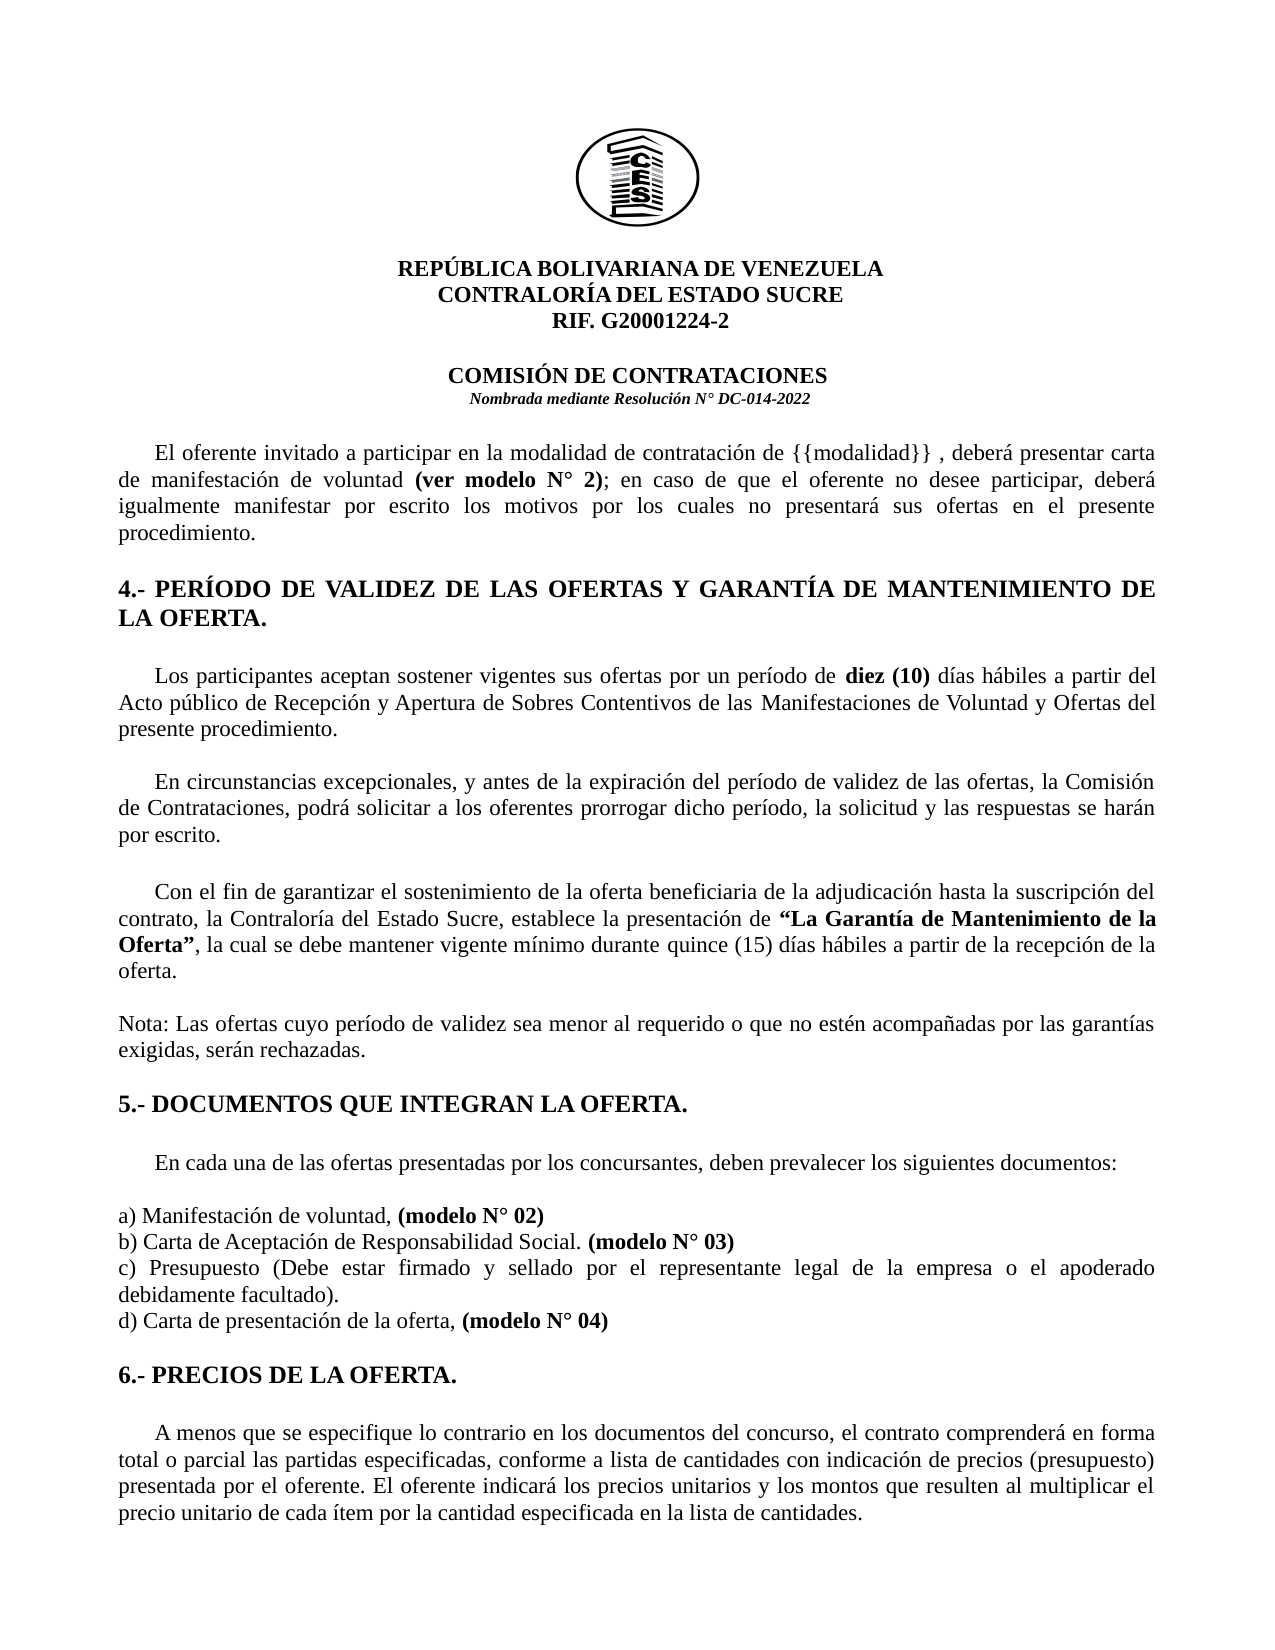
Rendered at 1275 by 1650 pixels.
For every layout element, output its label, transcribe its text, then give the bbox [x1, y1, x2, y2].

text Con el fin de garantizar el sostenimiento de la oferta beneficiaria de la adjudicación hasta la suscripción del contrato, la Contraloría del Estado Sucre, establece la presentación de “La Garantía de Mantenimiento de la Oferta”, la cual se debe mantener vigente mínimo durante quince (15) días hábiles a partir de la recepción de la oferta. [118, 876, 1157, 984]
text El oferente invitado a participar en la modalidad de contratación de {{modalidad}} , deberá presentar carta de manifestación de voluntad (ver modelo N° 2); en caso de que el oferente no desee participar, deberá igualmente manifestar por escrito los motivos por los cuales no presentará sus ofertas en el presente procedimiento. [118, 437, 1157, 545]
text c) Presupuesto (Debe estar firmado y sellado por el representante legal de la empresa o el apoderado debidamente facultado). [118, 1254, 1157, 1307]
text 6.- PRECIOS DE LA OFERTA. [118, 1360, 1157, 1389]
text 5.- DOCUMENTOS QUE INTEGRAN LA OFERTA. [118, 1089, 1157, 1118]
picture [557, 118, 718, 246]
text a) Manifestación de voluntad, (modelo N° 02) [118, 1202, 1157, 1228]
text Los participantes aceptan sostener vigentes sus ofertas por un período de diez (10) días hábiles a partir del Acto público de Recepción y Apertura de Sobres Contentivos de las Manifestaciones de Voluntad y Ofertas del presente procedimiento. [118, 660, 1157, 742]
text 4.- PERÍODO DE VALIDEZ DE LAS OFERTAS Y GARANTÍA DE MANTENIMIENTO DE LA OFERTA. [118, 574, 1157, 632]
text En cada una de las ofertas presentadas por los concursantes, deben prevalecer los siguientes documentos: [118, 1147, 1157, 1175]
text d) Carta de presentación de la oferta, (modelo N° 04) [118, 1307, 1157, 1333]
text b) Carta de Aceptación de Responsabilidad Social. (modelo N° 03) [118, 1228, 1157, 1254]
text A menos que se especifique lo contrario en los documentos del concurso, el contrato comprenderá en forma total o parcial las partidas especificadas, conforme a lista de cantidades con indicación de precios (presupuesto) presentada por el oferente. El oferente indicará los precios unitarios y los montos que resulten al multiplicar el precio unitario de cada ítem por la cantidad especificada en la lista de cantidades. [118, 1417, 1157, 1525]
text En circunstancias excepcionales, y antes de la expiración del período de validez de las ofertas, la Comisión de Contrataciones, podrá solicitar a los oferentes prorrogar dicho período, la solicitud y las respuestas se harán por escrito. [118, 768, 1157, 847]
text Nota: Las ofertas cuyo período de validez sea menor al requerido o que no estén acompañadas por las garantías exigidas, serán rechazadas. [118, 1010, 1157, 1063]
